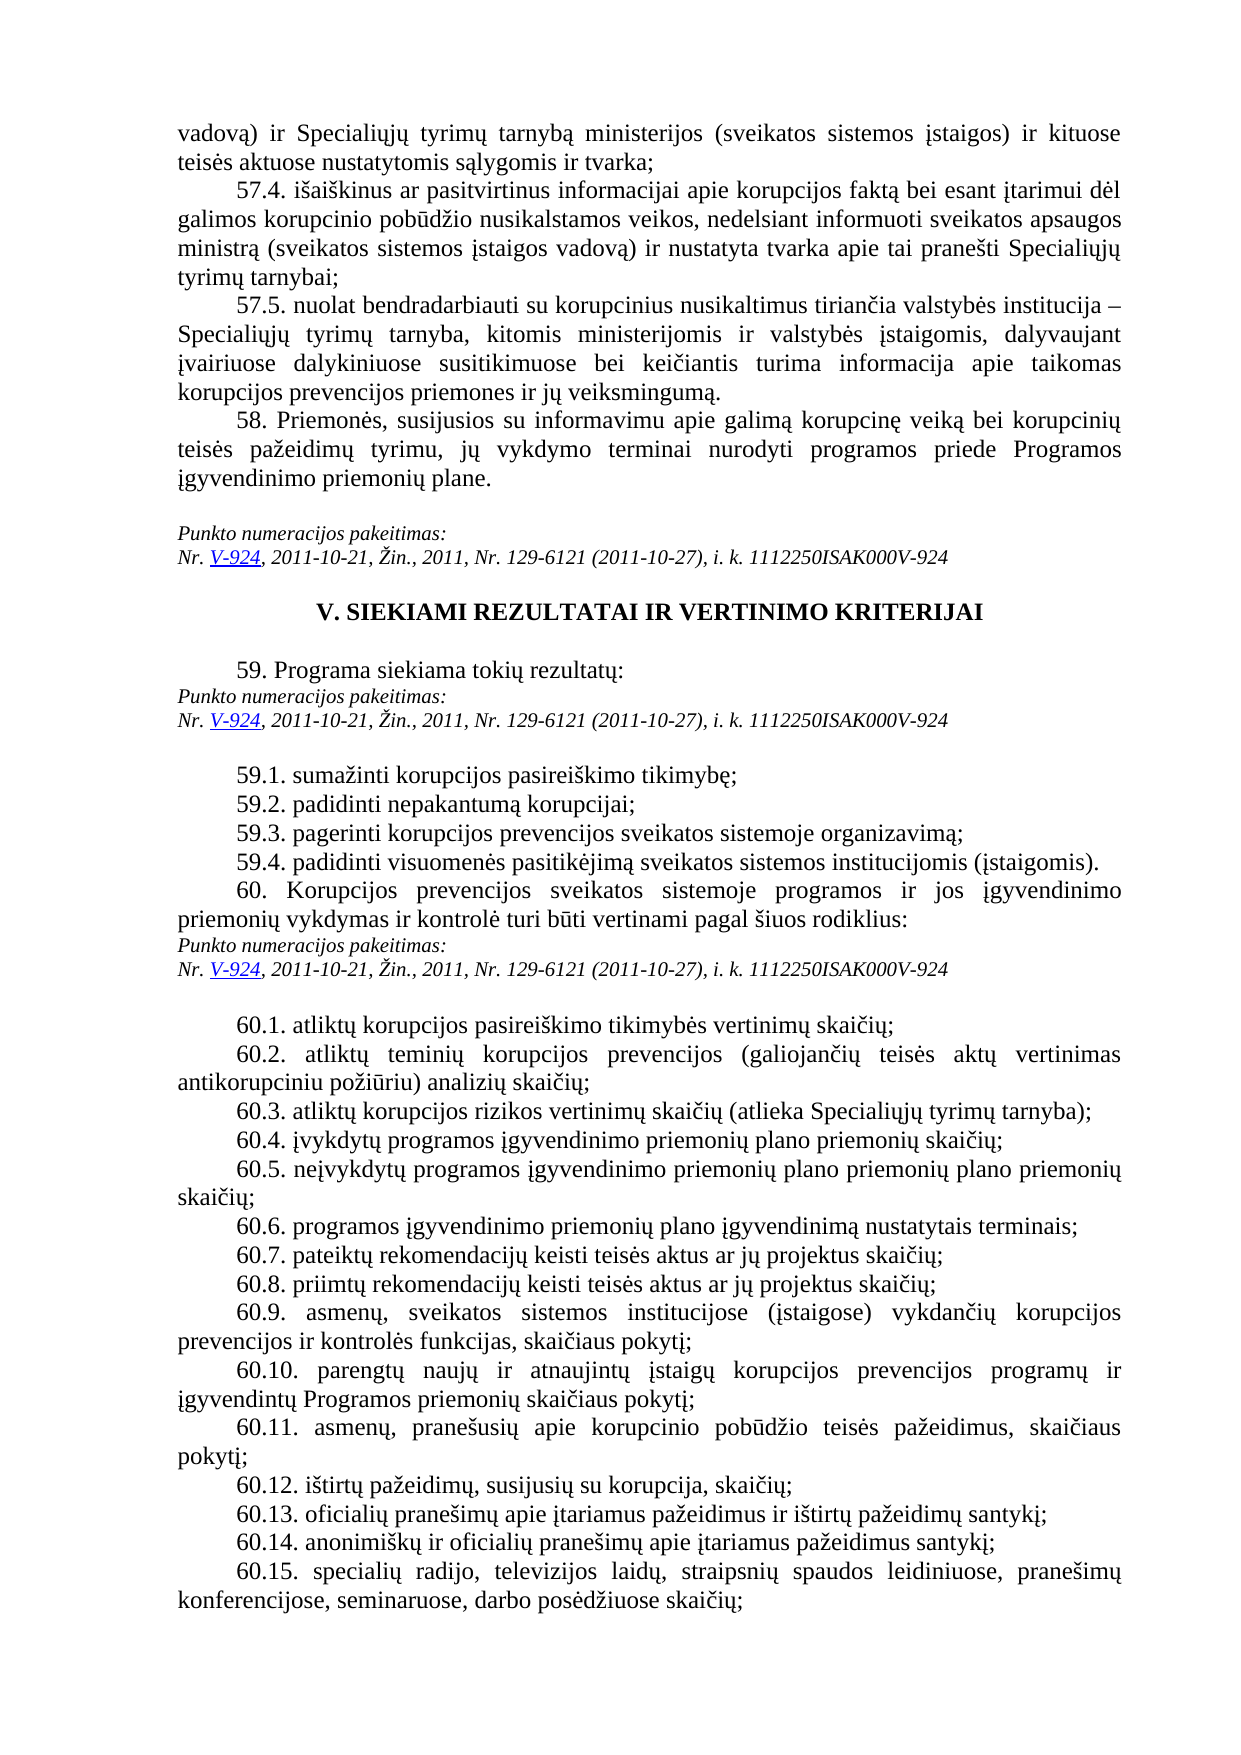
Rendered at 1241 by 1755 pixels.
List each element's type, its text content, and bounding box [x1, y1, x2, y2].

text 57.4. išaiškinus ar pasitvirtinus informacijai apie korupcijos faktą bei esant įtarimui dėl galimos korupcinio pobūdžio nusikalstamos veikos, nedelsiant informuoti sveikatos apsaugos ministrą (sveikatos sistemos įstaigos vadovą) ir nustatyta tvarka apie tai pranešti Specialiųjų tyrimų tarnybai; [177, 176, 1122, 291]
text 60.2. atliktų teminių korupcijos prevencijos (galiojančių teisės aktų vertinimas antikorupciniu požiūriu) analizių skaičių; [177, 1039, 1122, 1096]
text Nr. V-924, 2011-10-21, Žin., 2011, Nr. 129-6121 (2011-10-27), i. k. 1112250ISAK000V-924 [177, 545, 1122, 569]
text Nr. V-924, 2011-10-21, Žin., 2011, Nr. 129-6121 (2011-10-27), i. k. 1112250ISAK000V-924 [177, 708, 1122, 732]
text 59.2. padidinti nepakantumą korupcijai; [177, 789, 1122, 818]
text 60.8. priimtų rekomendacijų keisti teisės aktus ar jų projektus skaičių; [177, 1269, 1122, 1297]
text 59.1. sumažinti korupcijos pasireiškimo tikimybę; [177, 761, 1122, 789]
text V. SIEKIAMI REZULTATAI IR VERTINIMO KRITERIJAI [177, 597, 1122, 626]
text Punkto numeracijos pakeitimas: [177, 521, 1122, 545]
text 58. Priemonės, susijusios su informavimu apie galimą korupcinę veiką bei korupcinių teisės pažeidimų tyrimu, jų vykdymo terminai nurodyti programos priede Programos įgyvendinimo priemonių plane. [177, 406, 1122, 492]
text 60.14. anonimiškų ir oficialių pranešimų apie įtariamus pažeidimus santykį; [177, 1527, 1122, 1556]
text 60.12. ištirtų pažeidimų, susijusių su korupcija, skaičių; [177, 1470, 1122, 1499]
text 60. Korupcijos prevencijos sveikatos sistemoje programos ir jos įgyvendinimo priemonių vykdymas ir kontrolė turi būti vertinami pagal šiuos rodiklius: [177, 876, 1122, 933]
text 60.6. programos įgyvendinimo priemonių plano įgyvendinimą nustatytais terminais; [177, 1211, 1122, 1240]
text 60.1. atliktų korupcijos pasireiškimo tikimybės vertinimų skaičių; [177, 1010, 1122, 1039]
text 59.4. padidinti visuomenės pasitikėjimą sveikatos sistemos institucijomis (įstaigomis). [177, 847, 1122, 876]
text 60.15. specialių radijo, televizijos laidų, straipsnių spaudos leidiniuose, pranešimų konferencijose, seminaruose, darbo posėdžiuose skaičių; [177, 1556, 1122, 1614]
text 60.10. parengtų naujų ir atnaujintų įstaigų korupcijos prevencijos programų ir įgyvendintų Programos priemonių skaičiaus pokytį; [177, 1355, 1122, 1412]
text 60.4. įvykdytų programos įgyvendinimo priemonių plano priemonių skaičių; [177, 1125, 1122, 1154]
text 60.3. atliktų korupcijos rizikos vertinimų skaičių (atlieka Specialiųjų tyrimų tarnyba); [177, 1096, 1122, 1125]
text vadovą) ir Specialiųjų tyrimų tarnybą ministerijos (sveikatos sistemos įstaigos) ir kituose teisės aktuose nustatytomis sąlygomis ir tvarka; [177, 118, 1122, 176]
text 57.5. nuolat bendradarbiauti su korupcinius nusikaltimus tiriančia valstybės institucija – Specialiųjų tyrimų tarnyba, kitomis ministerijomis ir valstybės įstaigomis, dalyvaujant įvairiuose dalykiniuose susitikimuose bei keičiantis turima informacija apie taikomas korupcijos prevencijos priemones ir jų veiksmingumą. [177, 291, 1122, 406]
text 59.3. pagerinti korupcijos prevencijos sveikatos sistemoje organizavimą; [177, 818, 1122, 847]
text 59. Programa siekiama tokių rezultatų: [177, 655, 1122, 684]
text 60.13. oficialių pranešimų apie įtariamus pažeidimus ir ištirtų pažeidimų santykį; [177, 1499, 1122, 1527]
text Punkto numeracijos pakeitimas: [177, 933, 1122, 957]
text 60.7. pateiktų rekomendacijų keisti teisės aktus ar jų projektus skaičių; [177, 1240, 1122, 1269]
text 60.5. neįvykdytų programos įgyvendinimo priemonių plano priemonių plano priemonių skaičių; [177, 1154, 1122, 1211]
text Nr. V-924, 2011-10-21, Žin., 2011, Nr. 129-6121 (2011-10-27), i. k. 1112250ISAK000V-924 [177, 957, 1122, 981]
text Punkto numeracijos pakeitimas: [177, 684, 1122, 708]
text 60.9. asmenų, sveikatos sistemos institucijose (įstaigose) vykdančių korupcijos prevencijos ir kontrolės funkcijas, skaičiaus pokytį; [177, 1297, 1122, 1355]
text 60.11. asmenų, pranešusių apie korupcinio pobūdžio teisės pažeidimus, skaičiaus pokytį; [177, 1412, 1122, 1470]
